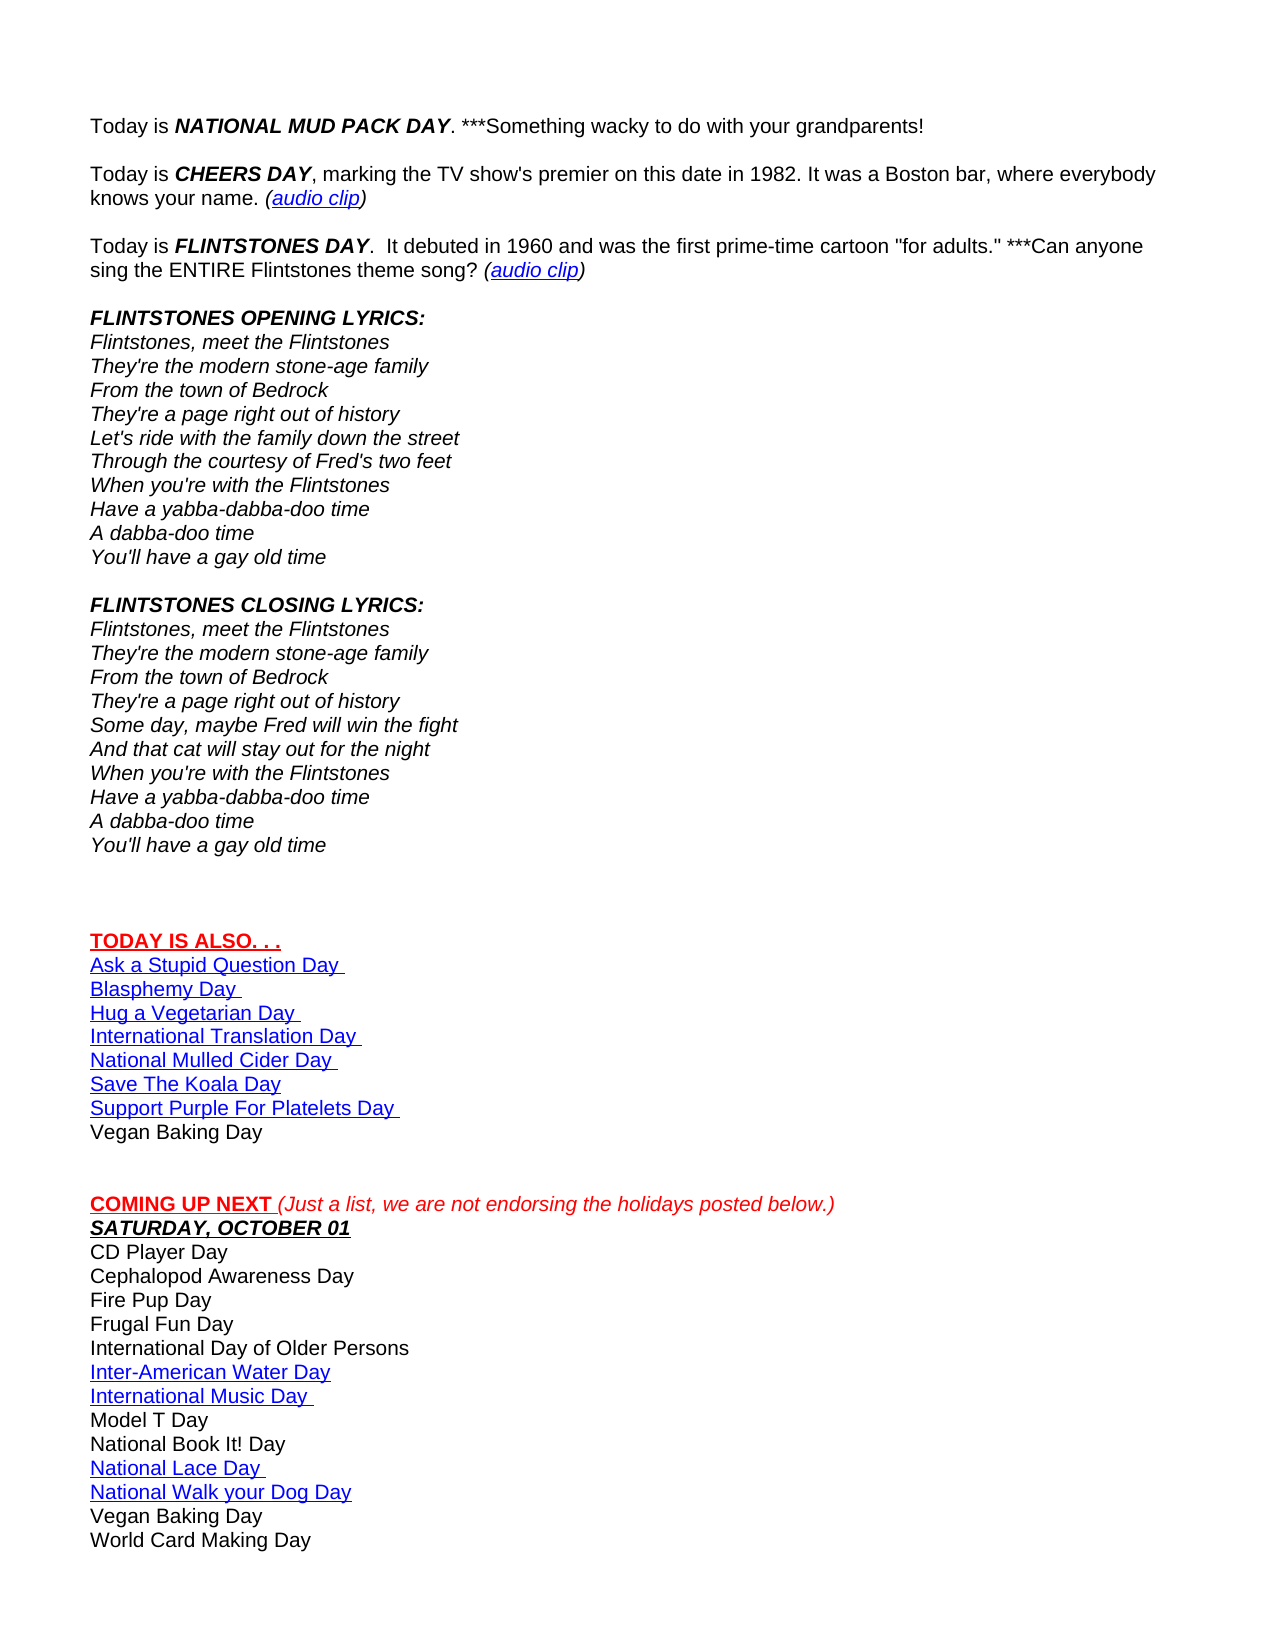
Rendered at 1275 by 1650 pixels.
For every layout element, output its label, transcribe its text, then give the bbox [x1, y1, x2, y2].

text CD Player Day [90, 1240, 1185, 1264]
text World Card Making Day [90, 1527, 1185, 1551]
text Vegan Baking Day [90, 1503, 1185, 1527]
text National Lace Day [90, 1456, 1185, 1479]
text Save The Koala Day [90, 1072, 1185, 1096]
text National Book It! Day [90, 1432, 1185, 1456]
list Today is CHEERS DAY, marking the TV show's premier on this date in 1982. It was a Boston bar, where everybody knows your name. (audio clip) [90, 162, 1185, 210]
list Today is FLINTSTONES DAY. It debuted in 1960 and was the first prime-time cartoon "for adults." ***Can anyone sing the ENTIRE Flintstones theme song? (audio clip) [90, 234, 1185, 282]
text SATURDAY, OCTOBER 01 [90, 1216, 1185, 1240]
text National Walk your Dog Day [90, 1479, 1185, 1503]
text Cephalopod Awareness Day [90, 1264, 1185, 1288]
text Hug a Vegetarian Day [90, 1000, 1185, 1024]
text COMING UP NEXT (Just a list, we are not endorsing the holidays posted below.) [90, 1192, 1185, 1216]
text International Day of Older Persons [90, 1336, 1185, 1360]
text International Music Day [90, 1384, 1185, 1408]
text FLINTSTONES OPENING LYRICS: [90, 306, 1185, 329]
text Blasphemy Day [90, 976, 1185, 1000]
text Inter-American Water Day [90, 1360, 1185, 1384]
text FLINTSTONES CLOSING LYRICS: [90, 593, 1185, 617]
text Flintstones, meet the Flintstones They're the modern stone-age family From the town of Bedrock They're a page right out of history Let's ride with the family down the street Through the courtesy of Fred's two feet When you're with the Flintstones Have a yabba-dabba-doo time A dabba-doo time You'll have a gay old time [90, 329, 1185, 569]
text Frugal Fun Day [90, 1312, 1185, 1336]
text Fire Pup Day [90, 1288, 1185, 1312]
text International Translation Day [90, 1024, 1185, 1048]
text TODAY IS ALSO. . . [90, 928, 1185, 952]
list Today is NATIONAL MUD PACK DAY. ***Something wacky to do with your grandparents! [90, 114, 1185, 138]
text National Mulled Cider Day [90, 1048, 1185, 1072]
text Model T Day [90, 1408, 1185, 1432]
text Flintstones, meet the Flintstones They're the modern stone-age family From the town of Bedrock They're a page right out of history Some day, maybe Fred will win the fight And that cat will stay out for the night When you're with the Flintstones Have a yabba-dabba-doo time A dabba-doo time You'll have a gay old time [90, 617, 1185, 857]
text Vegan Baking Day [90, 1120, 1185, 1144]
text Ask a Stupid Question Day [90, 952, 1185, 976]
text Support Purple For Platelets Day [90, 1096, 1185, 1120]
